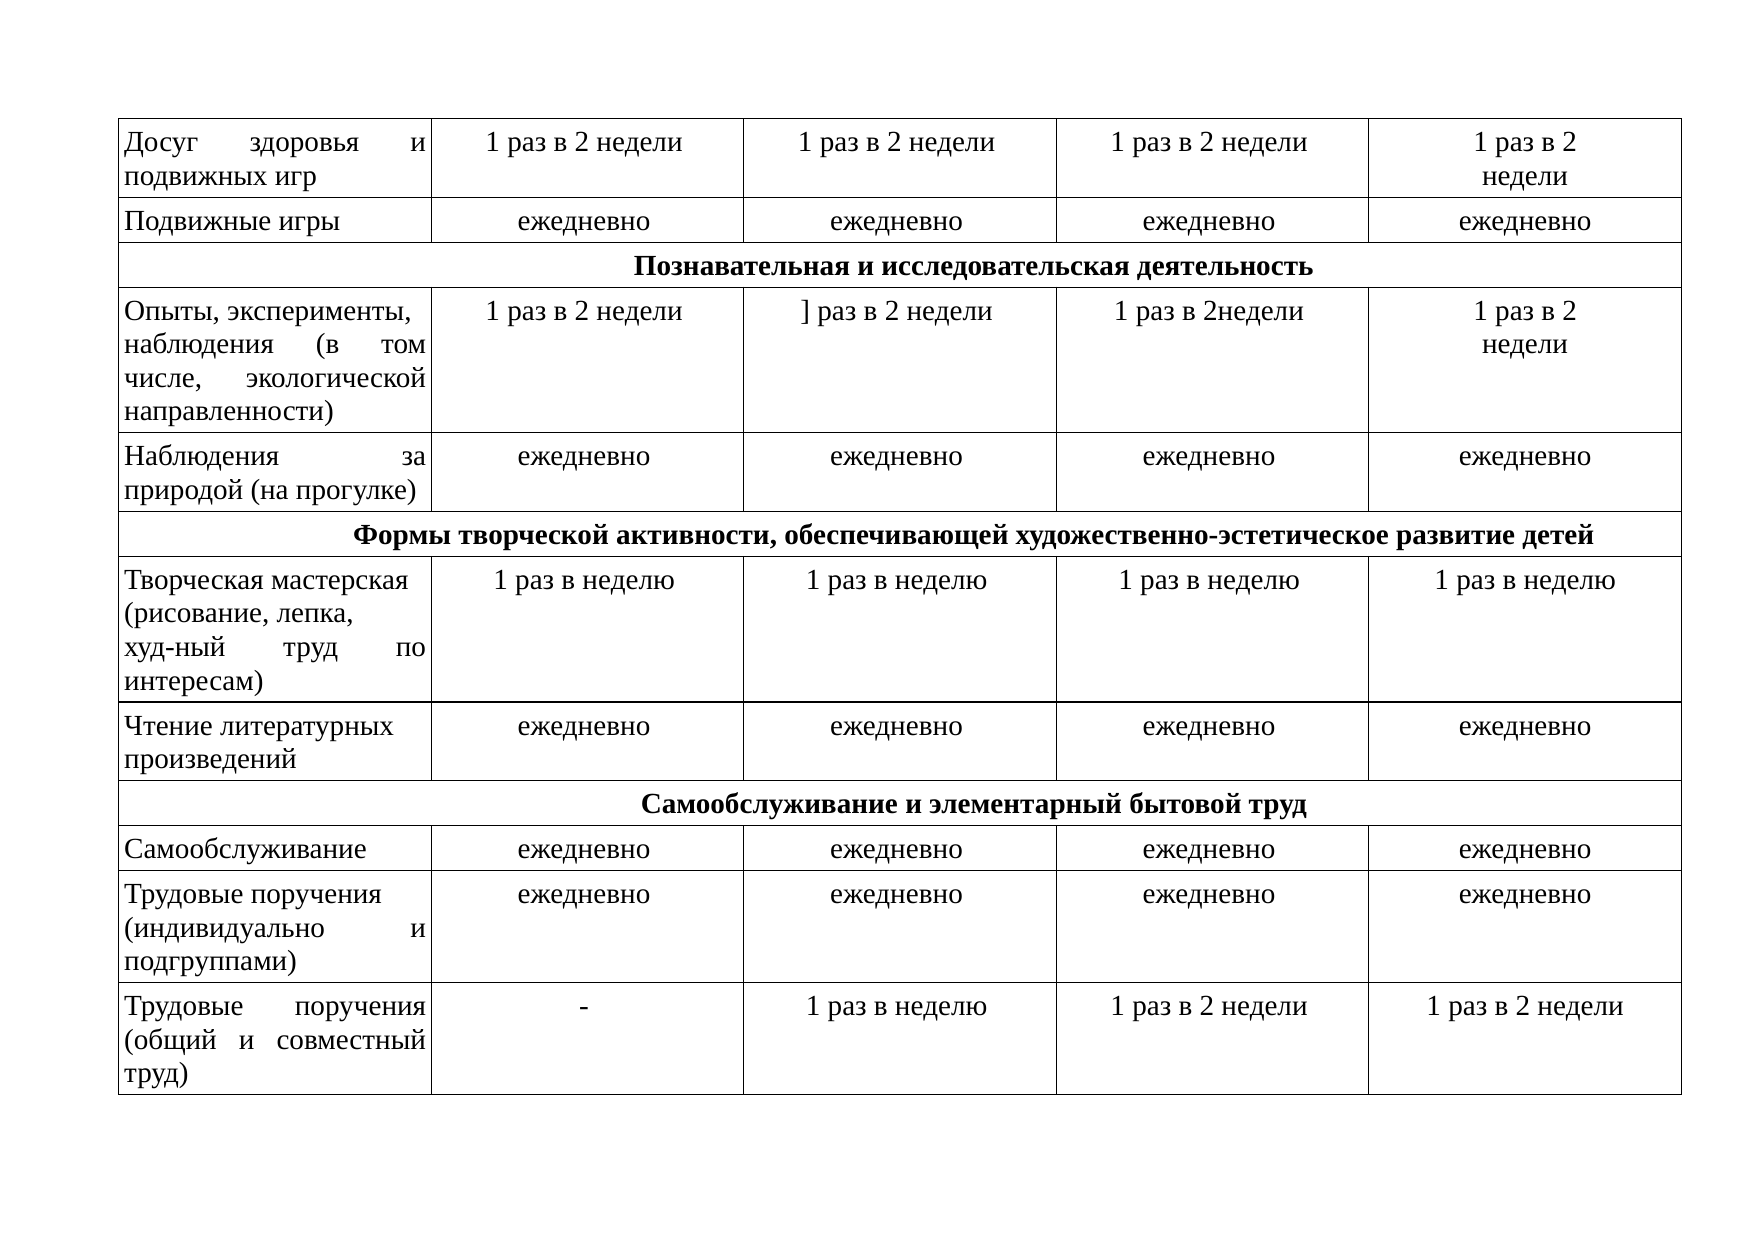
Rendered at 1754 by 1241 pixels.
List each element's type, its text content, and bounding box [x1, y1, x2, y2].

table_cell ежедневно [744, 826, 1056, 870]
table_cell ежедневно [744, 703, 1056, 780]
table_cell ежедневно [744, 433, 1056, 511]
table_cell ежедневно [744, 198, 1056, 242]
table_cell 1 раз в 2 недели [1057, 983, 1368, 1094]
table_cell ежедневно [1057, 198, 1368, 242]
table_cell ежедневно [1057, 703, 1368, 780]
table_cell ежедневно [432, 433, 743, 511]
table_cell Творческая мастерская (рисование, лепка, худ-ный труд по интересам) [119, 557, 431, 701]
table_cell Самообслуживание и элементарный бытовой труд [119, 781, 1681, 825]
table_cell Формы творческой активности, обеспечивающей художественно-эстетическое развитие детей [119, 512, 1681, 556]
table_cell - [432, 983, 743, 1094]
table_header 1 раз в 2 недели [1369, 119, 1681, 197]
table_header 1 раз в 2 недели [432, 119, 743, 197]
table_cell Самообслуживание [119, 826, 431, 870]
table_cell 1 раз в 2 недели [1369, 983, 1681, 1094]
table_cell 1 раз в неделю [744, 983, 1056, 1094]
table_cell ежедневно [1369, 871, 1681, 982]
table_cell 1 раз в неделю [1369, 557, 1681, 701]
table_cell 1 раз в 2недели [1057, 288, 1368, 432]
table_cell ежедневно [1369, 433, 1681, 511]
table_cell ежедневно [1057, 826, 1368, 870]
table_cell Трудовые поручения (индивидуально и подгруппами) [119, 871, 431, 982]
table_cell Познавательная и исследовательская деятельность [119, 243, 1681, 287]
table_header Досуг здоровья и подвижных игр [119, 119, 431, 197]
table_cell ежедневно [432, 871, 743, 982]
table_cell ежедневно [1369, 826, 1681, 870]
table_cell 1 раз в неделю [1057, 557, 1368, 701]
table_cell ежедневно [432, 198, 743, 242]
table_cell 1 раз в 2 недели [1369, 288, 1681, 432]
table_cell Опыты, эксперименты, наблюдения (в том числе, экологической направленности) [119, 288, 431, 432]
table_cell Чтение литературных произведений [119, 703, 431, 780]
table_cell ежедневно [1057, 433, 1368, 511]
table_cell ] раз в 2 недели [744, 288, 1056, 432]
table_cell ежедневно [744, 871, 1056, 982]
table_cell 1 раз в 2 недели [432, 288, 743, 432]
table_cell Подвижные игры [119, 198, 431, 242]
table_cell ежедневно [1369, 703, 1681, 780]
table_cell Наблюдения за природой (на прогулке) [119, 433, 431, 511]
table_header 1 раз в 2 недели [1057, 119, 1368, 197]
table_header 1 раз в 2 недели [744, 119, 1056, 197]
table_cell ежедневно [432, 826, 743, 870]
table_cell 1 раз в неделю [744, 557, 1056, 701]
table_cell Трудовые поручения (общий и совместный труд) [119, 983, 431, 1094]
table_cell ежедневно [1369, 198, 1681, 242]
table_cell 1 раз в неделю [432, 557, 743, 701]
table_cell ежедневно [432, 703, 743, 780]
table_cell ежедневно [1057, 871, 1368, 982]
